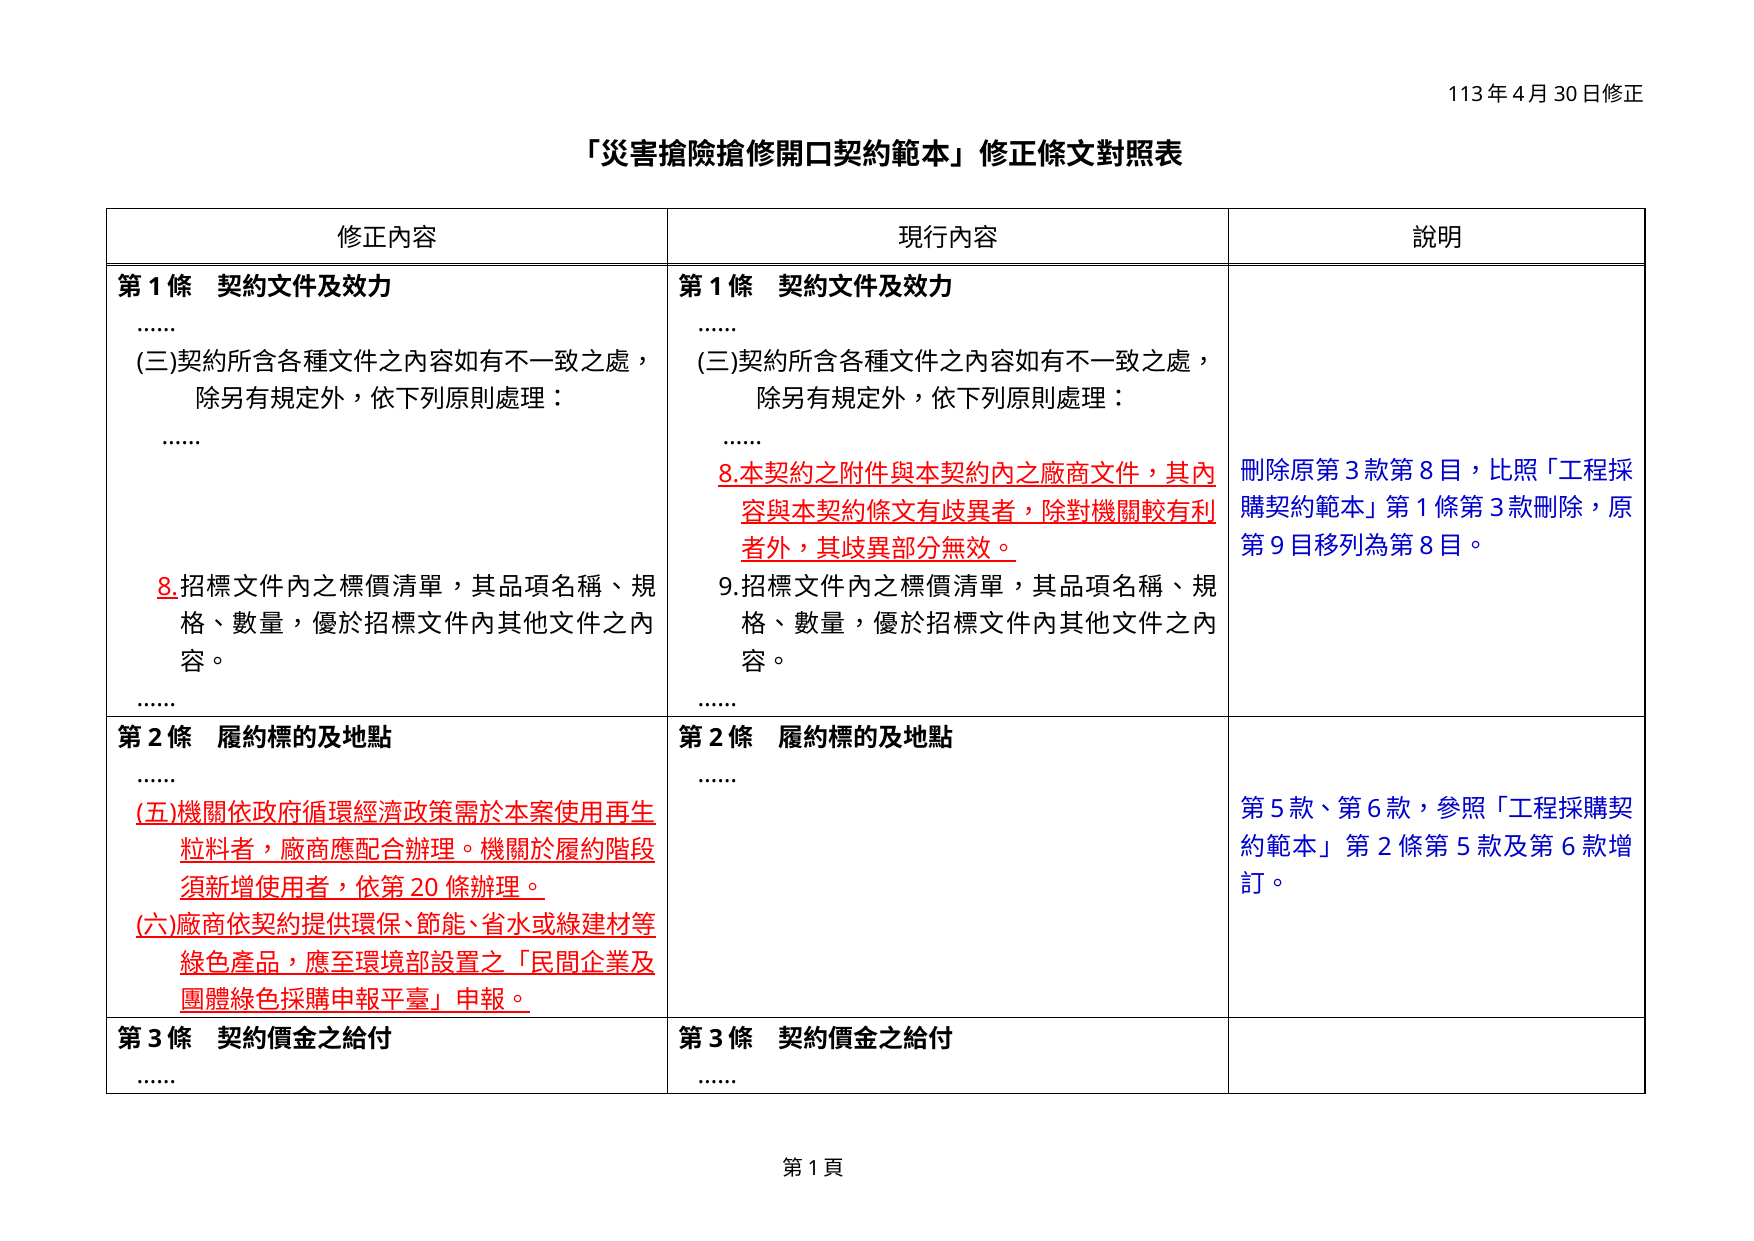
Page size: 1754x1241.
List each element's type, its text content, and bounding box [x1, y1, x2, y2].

table_cell 第1條 契約文件及效力 …… (三)契約所含各種文件之內容如有不一致之處，除另有規定外，依下列原則處理： …… 8.招標文件內之標價清單，其品項名稱、規格、數量，優於招標文件內其他文件之內容。 …… [107, 266, 667, 716]
table_cell 第3條 契約價金之給付 …… [668, 1018, 1228, 1093]
table_header 修正內容 [107, 209, 667, 262]
table_cell [1229, 1018, 1644, 1093]
table_cell 第2條 履約標的及地點 …… [668, 717, 1228, 1017]
table_cell 第1條 契約文件及效力 …… (三)契約所含各種文件之內容如有不一致之處，除另有規定外，依下列原則處理： …… 8.本契約之附件與本契約內之廠商文件，其內容與本契約條文有歧異者，除對機關較有利者外，其歧異部分無效。 9.招標文件內之標價清單，其品項名稱、規格、數量，優於招標文件內其他文件之內容。 …… [668, 266, 1228, 716]
table_header 說明 [1229, 209, 1644, 262]
table_cell 第2條 履約標的及地點 …… (五)機關依政府循環經濟政策需於本案使用再生粒料者，廠商應配合辦理。機關於履約階段須新增使用者，依第20 條辦理。 (六)廠商依契約提供環保、節能、省水或綠建材等綠色產品，應至環境部設置之「民間企業及團體綠色採購申報平臺」申報。 [107, 717, 667, 1017]
table_header 現行內容 [668, 209, 1228, 262]
text 「災害搶險搶修開口契約範本」修正條文對照表 [106, 114, 1648, 189]
table_cell 第5款、第6款，參照「工程採購契約範本」第2條第5款及第6款增訂。 [1229, 717, 1644, 1017]
table_cell 刪除原第3款第8目，比照「工程採購契約範本」第1條第3款刪除，原第9目移列為第8目。 [1229, 266, 1644, 716]
table_cell 第3條 契約價金之給付 …… [107, 1018, 667, 1093]
